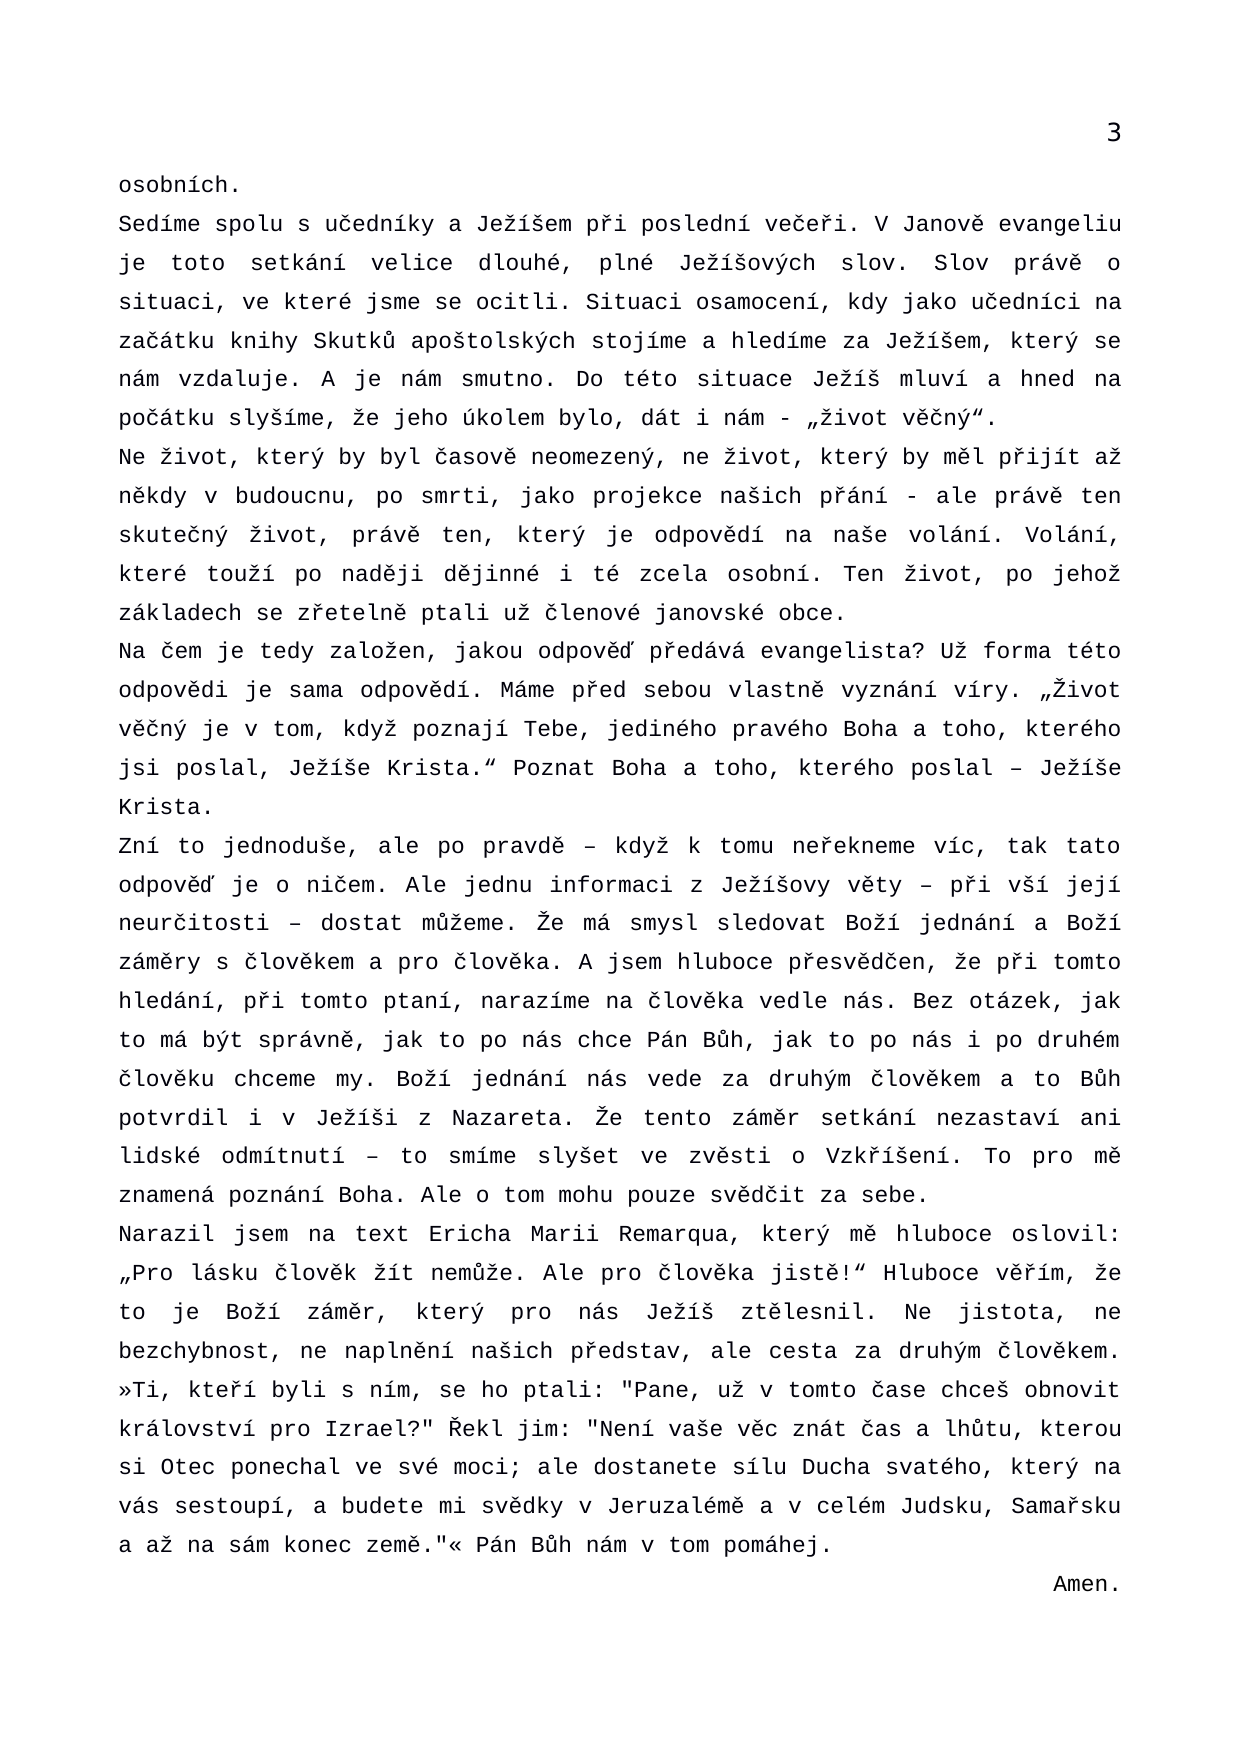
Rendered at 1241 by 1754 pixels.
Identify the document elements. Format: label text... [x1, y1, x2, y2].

text Zní to jednoduše, ale po pravdě – když k tomu neřekneme víc, tak tato odpověď je o ničem. Ale jednu informaci z Ježíšovy věty – při vší její neurčitosti – dostat můžeme. Že má smysl sledovat Boží jednání a Boží záměry s člověkem a pro člověka. A jsem hluboce přesvědčen, že při tomto hledání, při tomto ptaní, narazíme na člověka vedle nás. Bez otázek, jak to má být správně, jak to po nás chce Pán Bůh, jak to po nás i po druhém člověku chceme my. Boží jednání nás vede za druhým člověkem a to Bůh potvrdil i v Ježíši z Nazareta. Že tento záměr setkání nezastaví ani lidské odmítnutí – to smíme slyšet ve zvěsti o Vzkříšení. To pro mě znamená poznání Boha. Ale o tom mohu pouze svědčit za sebe. [118, 834, 1122, 1210]
text Na čem je tedy založen, jakou odpověď předává evangelista? Už forma této odpovědi je sama odpovědí. Máme před sebou vlastně vyznání víry. „Život věčný je v tom, když poznají Tebe, jediného pravého Boha a toho, kterého jsi poslal, Ježíše Krista.“ Poznat Boha a toho, kterého poslal – Ježíše Krista. [118, 640, 1122, 821]
text Sedíme spolu s učedníky a Ježíšem při poslední večeři. V Janově evangeliu je toto setkání velice dlouhé, plné Ježíšových slov. Slov právě o situaci, ve které jsme se ocitli. Situaci osamocení, kdy jako učedníci na začátku knihy Skutků apoštolských stojíme a hledíme za Ježíšem, který se nám vzdaluje. A je nám smutno. Do této situace Ježíš mluví a hned na počátku slyšíme, že jeho úkolem bylo, dát i nám - „život věčný“. [118, 212, 1122, 433]
text osobních. [118, 173, 1122, 199]
text Amen. [118, 1572, 1122, 1598]
text Ne život, který by byl časově neomezený, ne život, který by měl přijít až někdy v budoucnu, po smrti, jako projekce našich přání - ale právě ten skutečný život, právě ten, který je odpovědí na naše volání. Volání, které touží po naději dějinné i té zcela osobní. Ten život, po jehož základech se zřetelně ptali už členové janovské obce. [118, 446, 1122, 627]
text Narazil jsem na text Ericha Marii Remarqua, který mě hluboce oslovil: „Pro lásku člověk žít nemůže. Ale pro člověka jistě!“ Hluboce věřím, že to je Boží záměr, který pro nás Ježíš ztělesnil. Ne jistota, ne bezchybnost, ne naplnění našich představ, ale cesta za druhým člověkem. »Ti, kteří byli s ním, se ho ptali: "Pane, už v tomto čase chceš obnovit království pro Izrael?" Řekl jim: "Není vaše věc znát čas a lhůtu, kterou si Otec ponechal ve své moci; ale dostanete sílu Ducha svatého, který na vás sestoupí, a budete mi svědky v Jeruzalémě a v celém Judsku, Samařsku a až na sám konec země."« Pán Bůh nám v tom pomáhej. [118, 1223, 1122, 1559]
